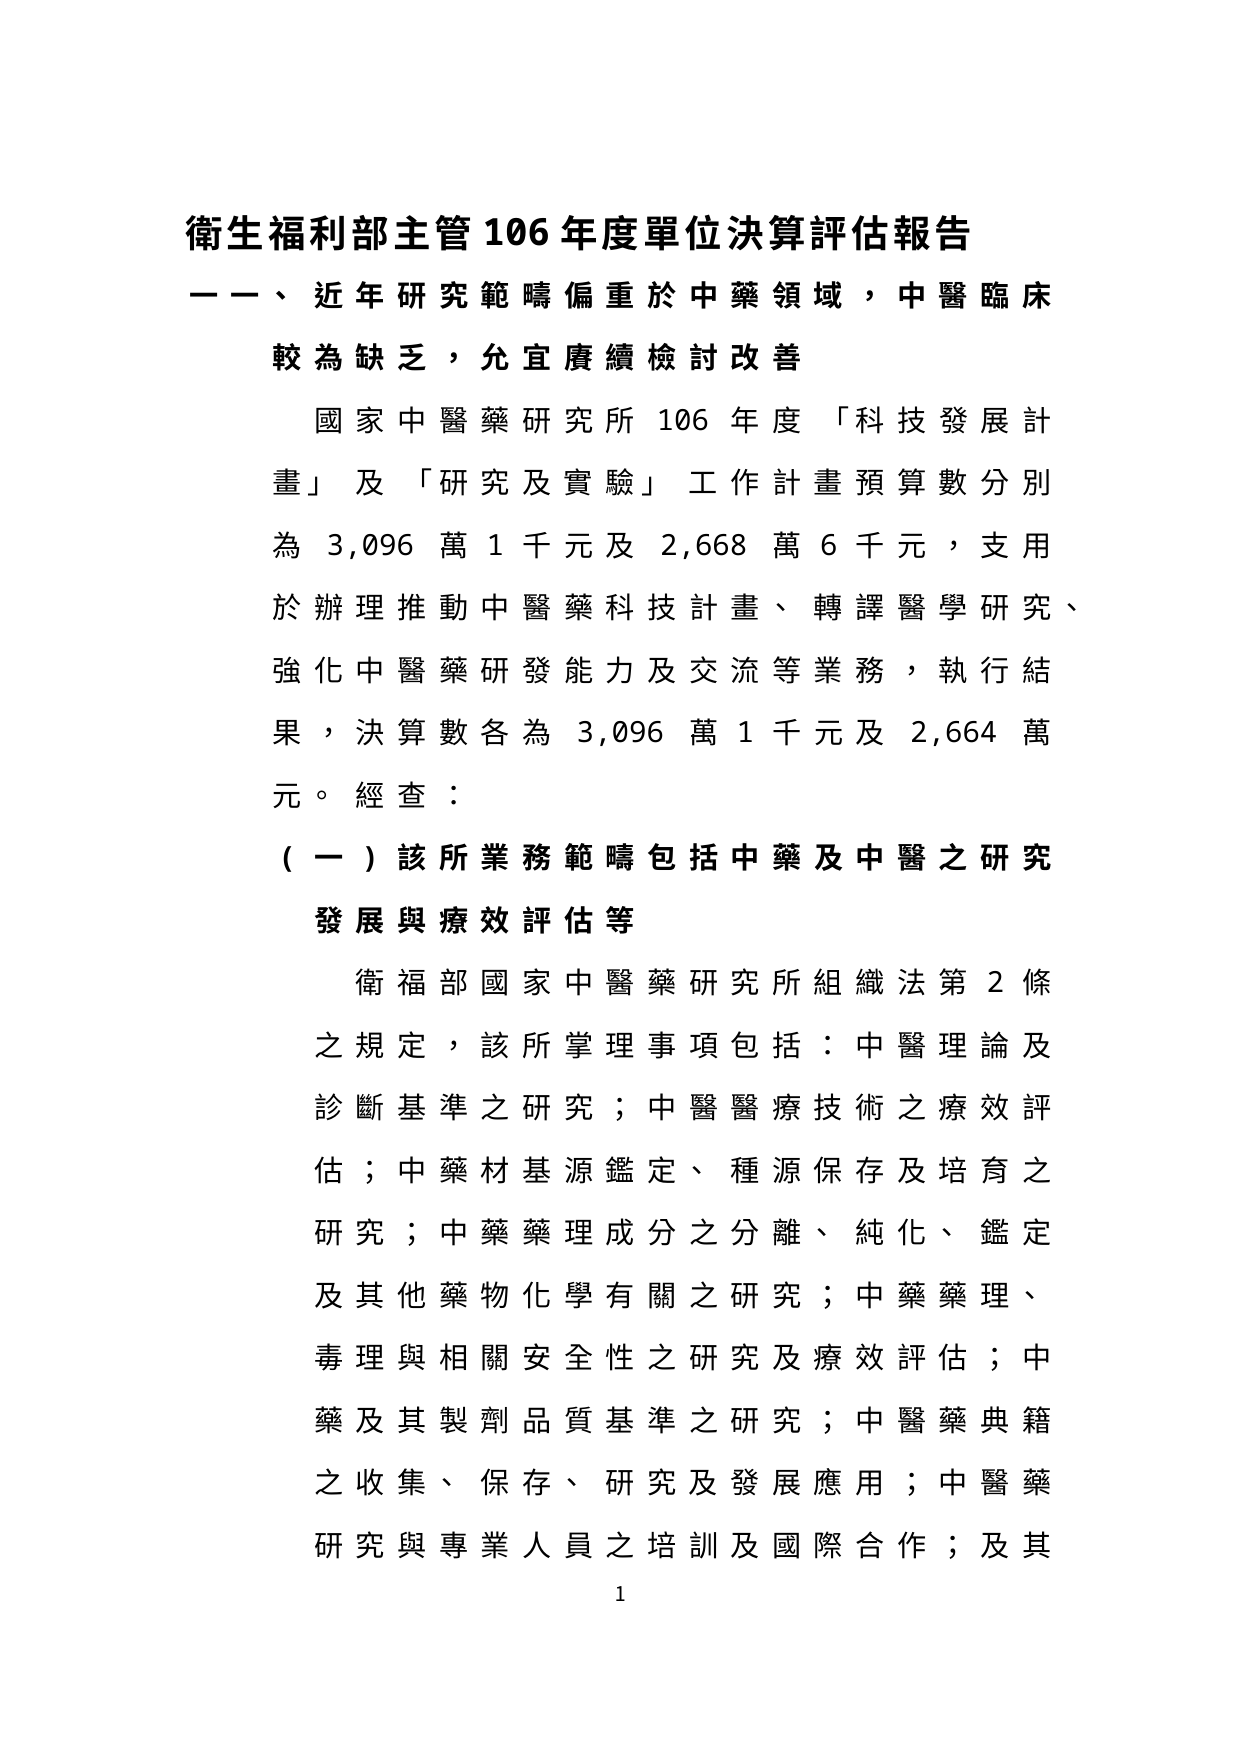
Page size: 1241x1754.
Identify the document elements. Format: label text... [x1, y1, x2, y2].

text 國家中醫藥研究所106年度「科技發展計畫」及「研究及實驗」工作計畫預算數分別為3,096萬1千元及2,668萬6千元，支用於辦理推動中醫藥科技計畫、轉譯醫學研究、強化中醫藥研發能力及交流等業務，執行結果，決算數各為3,096萬1千元及2,664萬元。經查： [242, 377, 1058, 814]
text 衛福部國家中醫藥研究所組織法第2條之規定，該所掌理事項包括：中醫理論及診斷基準之研究；中醫醫療技術之療效評估；中藥材基源鑑定、種源保存及培育之研究；中藥藥理成分之分離、純化、鑑定及其他藥物化學有關之研究；中藥藥理、毒理與相關安全性之研究及療效評估；中藥及其製劑品質基準之研究；中醫藥典籍之收集、保存、研究及發展應用；中醫藥研究與專業人員之培訓及國際合作；及其他有關中醫藥研究事項。由前開條文可悉，其職掌事項除中藥之研究及發展應用外，尚包含中醫理論與醫療技術之療效評估等。 [271, 939, 1058, 1564]
text 一一、近年研究範疇偏重於中藥領域，中醫臨床較為缺乏，允宜賡續檢討改善 [183, 252, 1058, 377]
text 衛生福利部主管106年度單位決算評估報告 [183, 189, 1058, 252]
text (一)該所業務範疇包括中藥及中醫之研究發展與療效評估等 [242, 814, 1058, 939]
